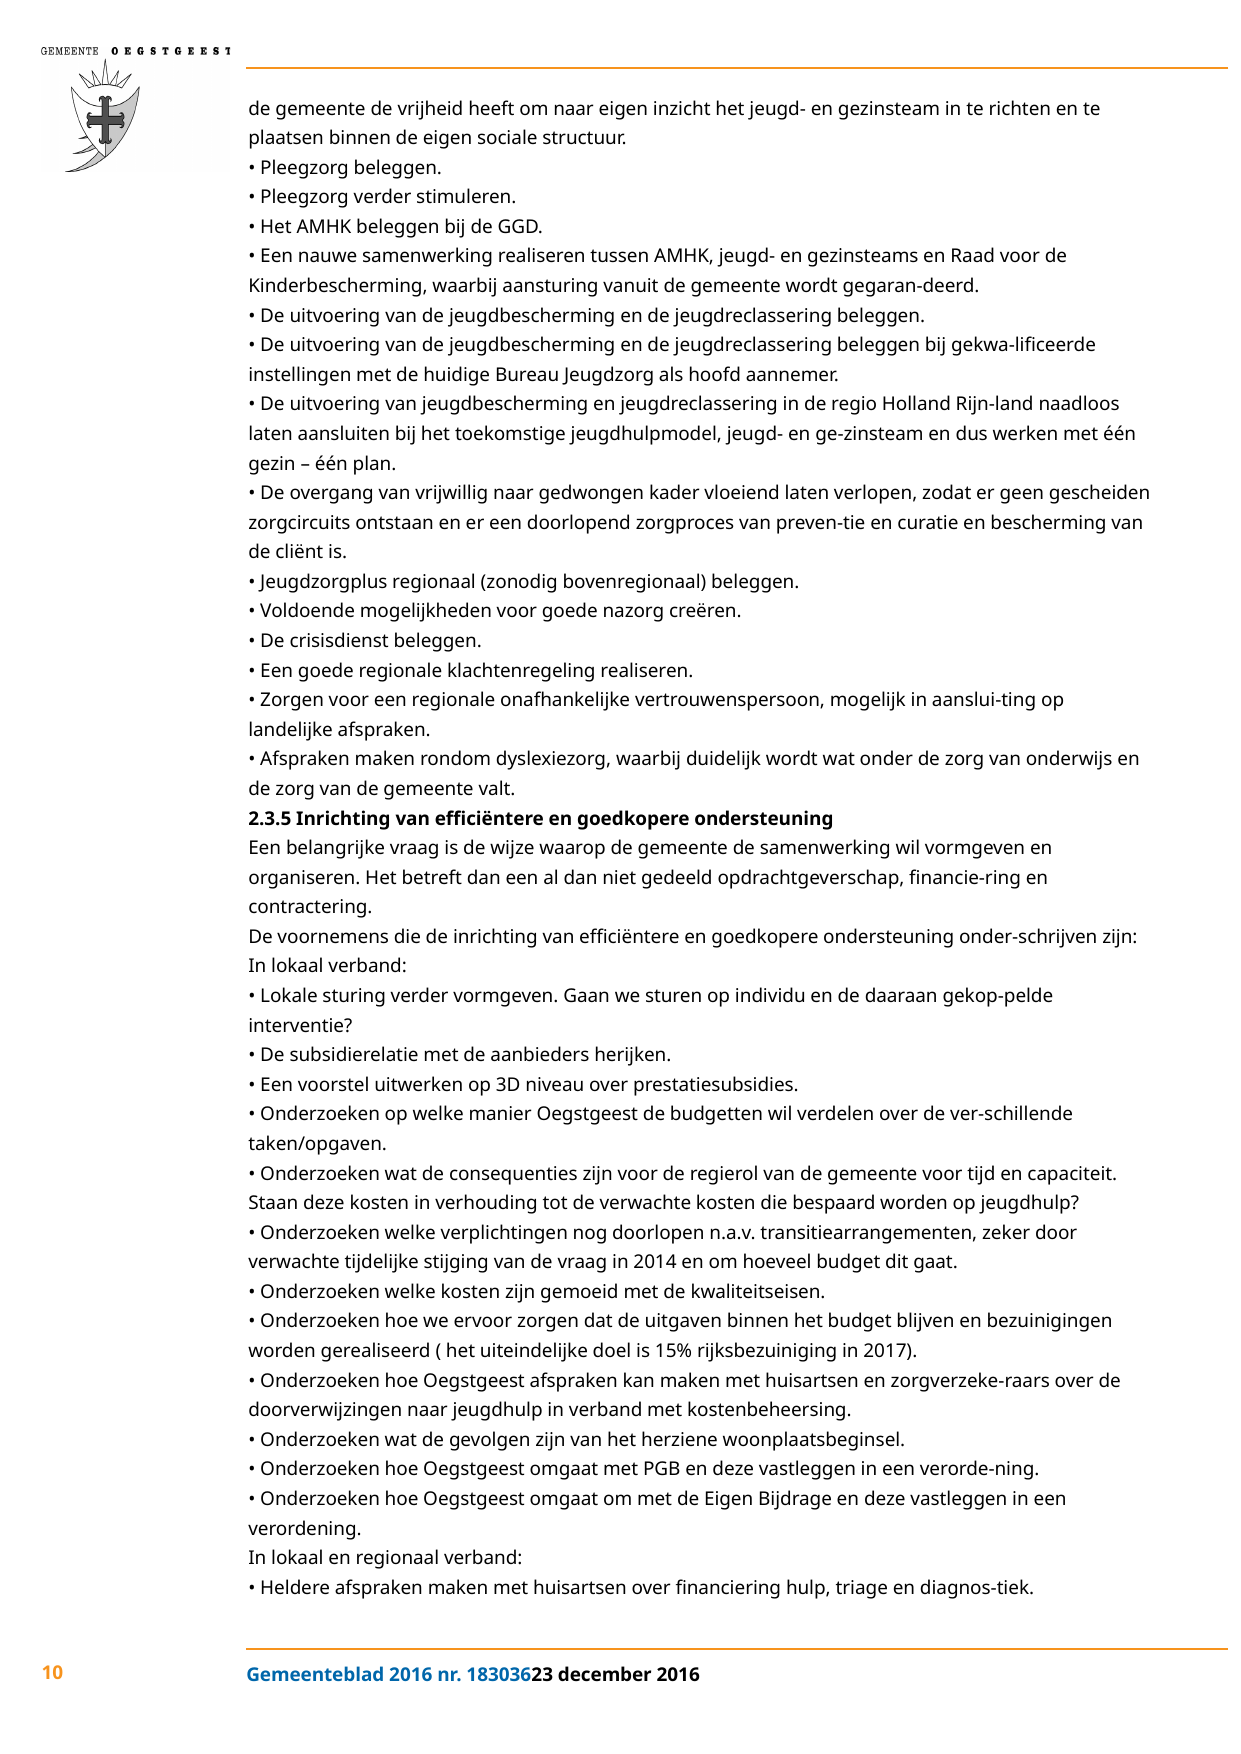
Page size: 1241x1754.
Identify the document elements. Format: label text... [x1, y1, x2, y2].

text • Zorgen voor een regionale onafhankelijke vertrouwenspersoon, mogelijk in aanslui-ting op landelijke afspraken. [248, 686, 1152, 742]
text • Een nauwe samenwerking realiseren tussen AMHK, jeugd- en gezinsteams en Raad voor de Kinderbescherming, waarbij aansturing vanuit de gemeente wordt gegaran-deerd. [248, 243, 1152, 298]
text De voornemens die de inrichting van efficiëntere en goedkopere ondersteuning onder-schrijven zijn: [248, 923, 1152, 949]
text • Pleegzorg verder stimuleren. [248, 183, 1152, 209]
text • Onderzoeken op welke manier Oegstgeest de budgetten wil verdelen over de ver-schillende taken/opgaven. [248, 1101, 1152, 1156]
text In lokaal en regionaal verband: [248, 1544, 1152, 1570]
text • De uitvoering van de jeugdbescherming en de jeugdreclassering beleggen bij gekwa-lificeerde instellingen met de huidige Bureau Jeugdzorg als hoofd aannemer. [248, 331, 1152, 387]
text • Afspraken maken rondom dyslexiezorg, waarbij duidelijk wordt wat onder de zorg van onderwijs en de zorg van de gemeente valt. [248, 746, 1152, 801]
text • Voldoende mogelijkheden voor goede nazorg creëren. [248, 598, 1152, 623]
text • Onderzoeken wat de gevolgen zijn van het herziene woonplaatsbeginsel. [248, 1426, 1152, 1452]
text • Jeugdzorgplus regionaal (zonodig bovenregionaal) beleggen. [248, 568, 1152, 594]
text • Een goede regionale klachtenregeling realiseren. [248, 657, 1152, 683]
text • De uitvoering van jeugdbescherming en jeugdreclassering in de regio Holland Rijn-land naadloos laten aansluiten bij het toekomstige jeugdhulpmodel, jeugd- en ge-zinsteam en dus werken met één gezin – één plan. [248, 391, 1152, 476]
text • Onderzoeken hoe Oegstgeest omgaat om met de Eigen Bijdrage en deze vastleggen in een verordening. [248, 1485, 1152, 1541]
text • Het AMHK beleggen bij de GGD. [248, 213, 1152, 239]
text • Onderzoeken welke verplichtingen nog doorlopen n.a.v. transitiearrangementen, zeker door verwachte tijdelijke stijging van de vraag in 2014 en om hoeveel budget dit gaat. [248, 1219, 1152, 1274]
text Een belangrijke vraag is de wijze waarop de gemeente de samenwerking wil vormgeven en organiseren. Het betreft dan een al dan niet gedeeld opdrachtgeverschap, financie-ring en contractering. [248, 834, 1152, 919]
text • De subsidierelatie met de aanbieders herijken. [248, 1041, 1152, 1067]
text • Onderzoeken welke kosten zijn gemoeid met de kwaliteitseisen. [248, 1278, 1152, 1304]
text • Lokale sturing verder vormgeven. Gaan we sturen op individu en de daaraan gekop-pelde interventie? [248, 982, 1152, 1038]
text • Heldere afspraken maken met huisartsen over financiering hulp, triage en diagnos-tiek. [248, 1574, 1152, 1600]
text de gemeente de vrijheid heeft om naar eigen inzicht het jeugd- en gezinsteam in te richten en te plaatsen binnen de eigen sociale structuur. [248, 95, 1152, 150]
text 2.3.5 Inrichting van efficiëntere en goedkopere ondersteuning [248, 805, 1152, 831]
text • De overgang van vrijwillig naar gedwongen kader vloeiend laten verlopen, zodat er geen gescheiden zorgcircuits ontstaan en er een doorlopend zorgproces van preven-tie en curatie en bescherming van de cliënt is. [248, 479, 1152, 564]
text • Een voorstel uitwerken op 3D niveau over prestatiesubsidies. [248, 1071, 1152, 1097]
text • Pleegzorg beleggen. [248, 154, 1152, 180]
picture [41, 47, 231, 172]
text • Onderzoeken hoe Oegstgeest omgaat met PGB en deze vastleggen in een verorde-ning. [248, 1456, 1152, 1481]
text • Onderzoeken hoe Oegstgeest afspraken kan maken met huisartsen en zorgverzeke-raars over de doorverwijzingen naar jeugdhulp in verband met kostenbeheersing. [248, 1367, 1152, 1422]
text In lokaal verband: [248, 953, 1152, 978]
text • De uitvoering van de jeugdbescherming en de jeugdreclassering beleggen. [248, 302, 1152, 328]
text • Onderzoeken wat de consequenties zijn voor de regierol van de gemeente voor tijd en capaciteit. Staan deze kosten in verhouding tot de verwachte kosten die bespaard worden op jeugdhulp? [248, 1160, 1152, 1215]
text • De crisisdienst beleggen. [248, 627, 1152, 653]
text • Onderzoeken hoe we ervoor zorgen dat de uitgaven binnen het budget blijven en bezuinigingen worden gerealiseerd ( het uiteindelijke doel is 15% rijksbezuiniging in 2017). [248, 1308, 1152, 1363]
